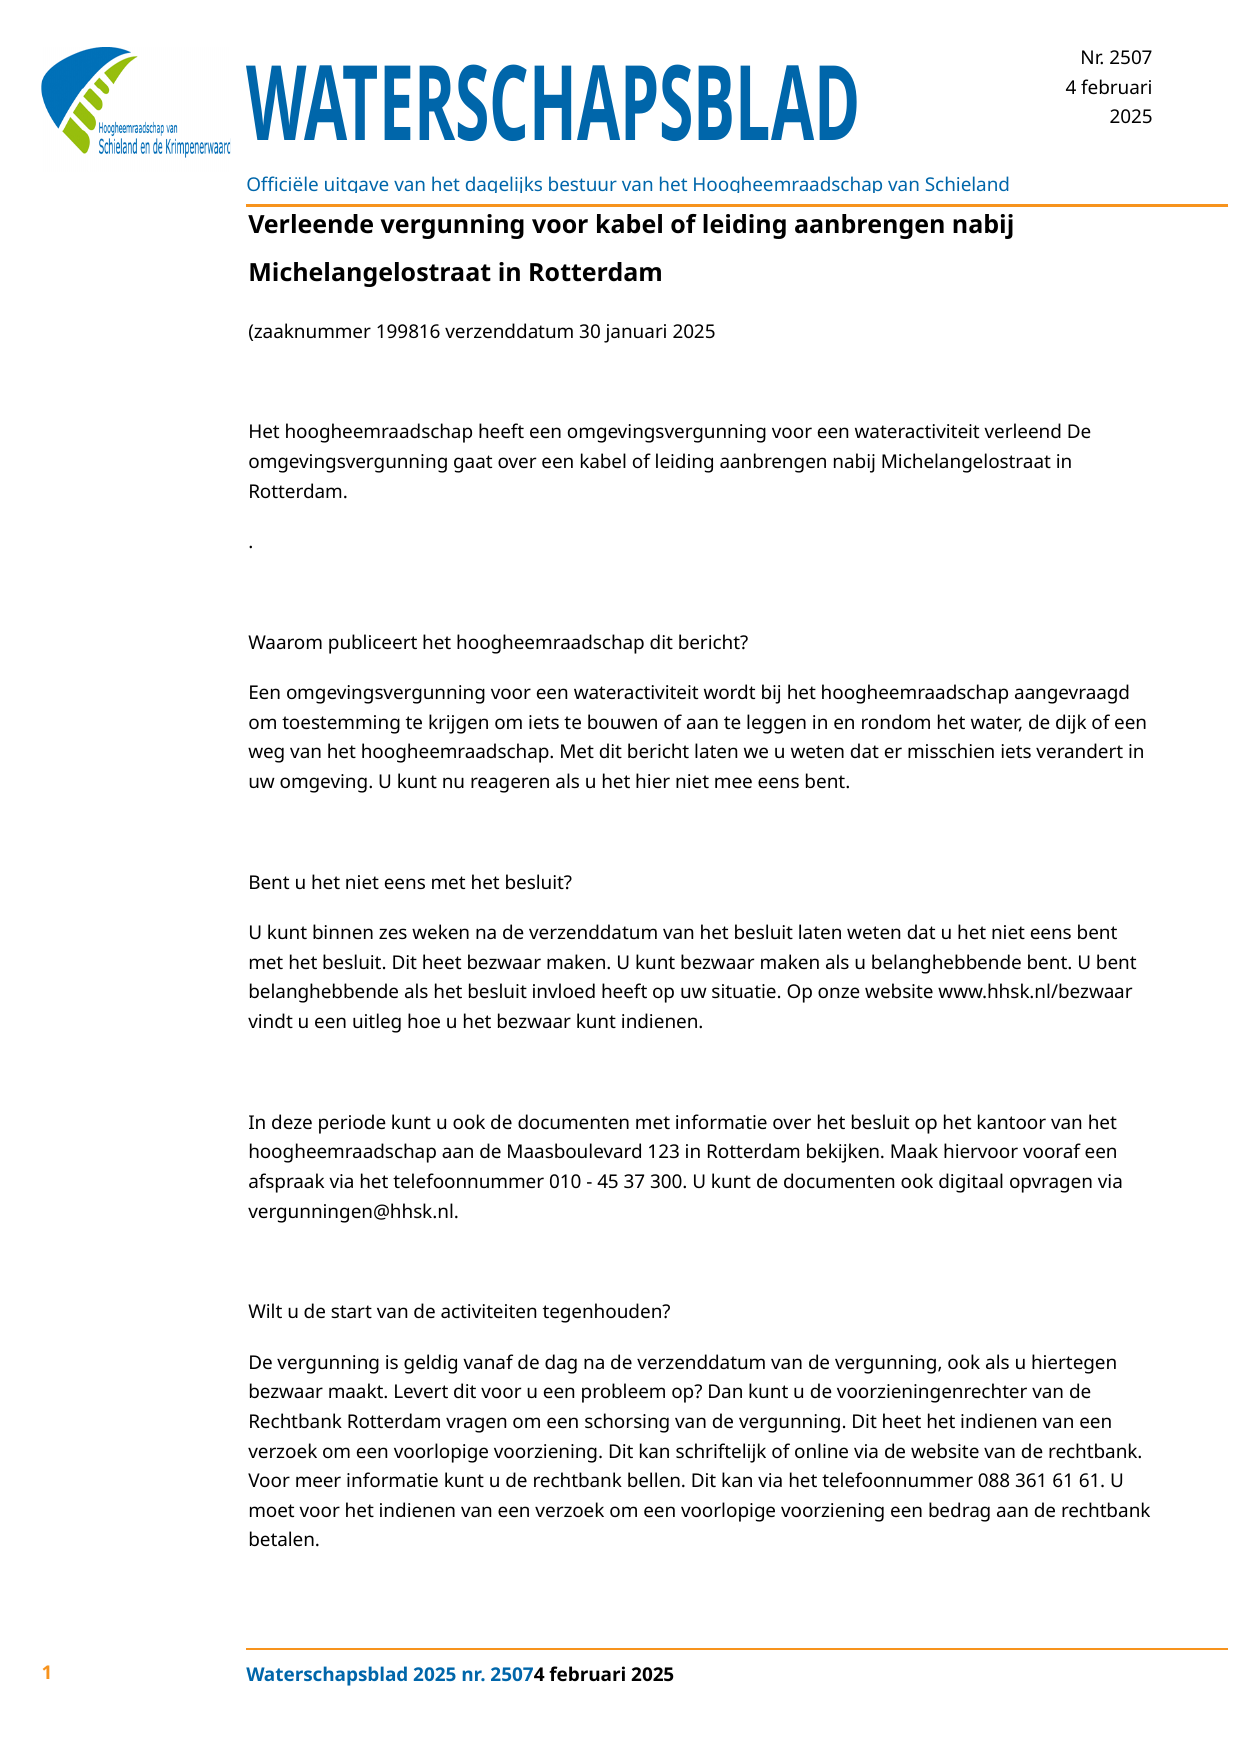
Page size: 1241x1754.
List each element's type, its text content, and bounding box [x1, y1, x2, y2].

text Een omgevingsvergunning voor een wateractiviteit wordt bij het hoogheemraadschap aangevraagd om toestemming te krijgen om iets te bouwen of aan te leggen in en rondom het water, de dijk of een weg van het hoogheemraadschap. Met dit bericht laten we u weten dat er misschien iets verandert in uw omgeving. U kunt nu reageren als u het hier niet mee eens bent. [248, 679, 1152, 794]
text In deze periode kunt u ook de documenten met informatie over het besluit op het kantoor van het hoogheemraadschap aan de Maasboulevard 123 in Rotterdam bekijken. Maak hiervoor vooraf een afspraak via het telefoonnummer 010 - 45 37 300. U kunt de documenten ook digitaal opvragen via vergunningen@hhsk.nl. [248, 1109, 1152, 1224]
text De vergunning is geldig vanaf de dag na de verzenddatum van de vergunning, ook als u hiertegen bezwaar maakt. Levert dit voor u een probleem op? Dan kunt u de voorzieningenrechter van de Rechtbank Rotterdam vragen om een schorsing van de vergunning. Dit heet het indienen van een verzoek om een voorlopige voorziening. Dit kan schriftelijk of online via de website van de rechtbank. Voor meer informatie kunt u de rechtbank bellen. Dit kan via het telefoonnummer 088 361 61 61. U moet voor het indienen van een verzoek om een voorlopige voorziening een bedrag aan de rechtbank betalen. [248, 1349, 1152, 1552]
text Bent u het niet eens met het besluit? [248, 869, 1152, 895]
picture [41, 47, 231, 172]
text Het hoogheemraadschap heeft een omgevingsvergunning voor een wateractiviteit verleend De omgevingsvergunning gaat over een kabel of leiding aanbrengen nabij Michelangelostraat in Rotterdam. [248, 419, 1152, 504]
text (zaaknummer 199816 verzenddatum 30 januari 2025 [248, 318, 1152, 344]
text Wilt u de start van de activiteiten tegenhouden? [248, 1299, 1152, 1324]
text U kunt binnen zes weken na de verzenddatum van het besluit laten weten dat u het niet eens bent met het besluit. Dit heet bezwaar maken. U kunt bezwaar maken als u belanghebbende bent. U bent belanghebbende als het besluit invloed heeft op uw situatie. Op onze website www.hhsk.nl/bezwaar vindt u een uitleg hoe u het bezwaar kunt indienen. [248, 919, 1152, 1034]
text . [248, 528, 1152, 554]
text Verleende vergunning voor kabel of leiding aanbrengen nabij Michelangelostraat in Rotterdam [248, 207, 1152, 288]
text Waarom publiceert het hoogheemraadschap dit bericht? [248, 629, 1152, 655]
